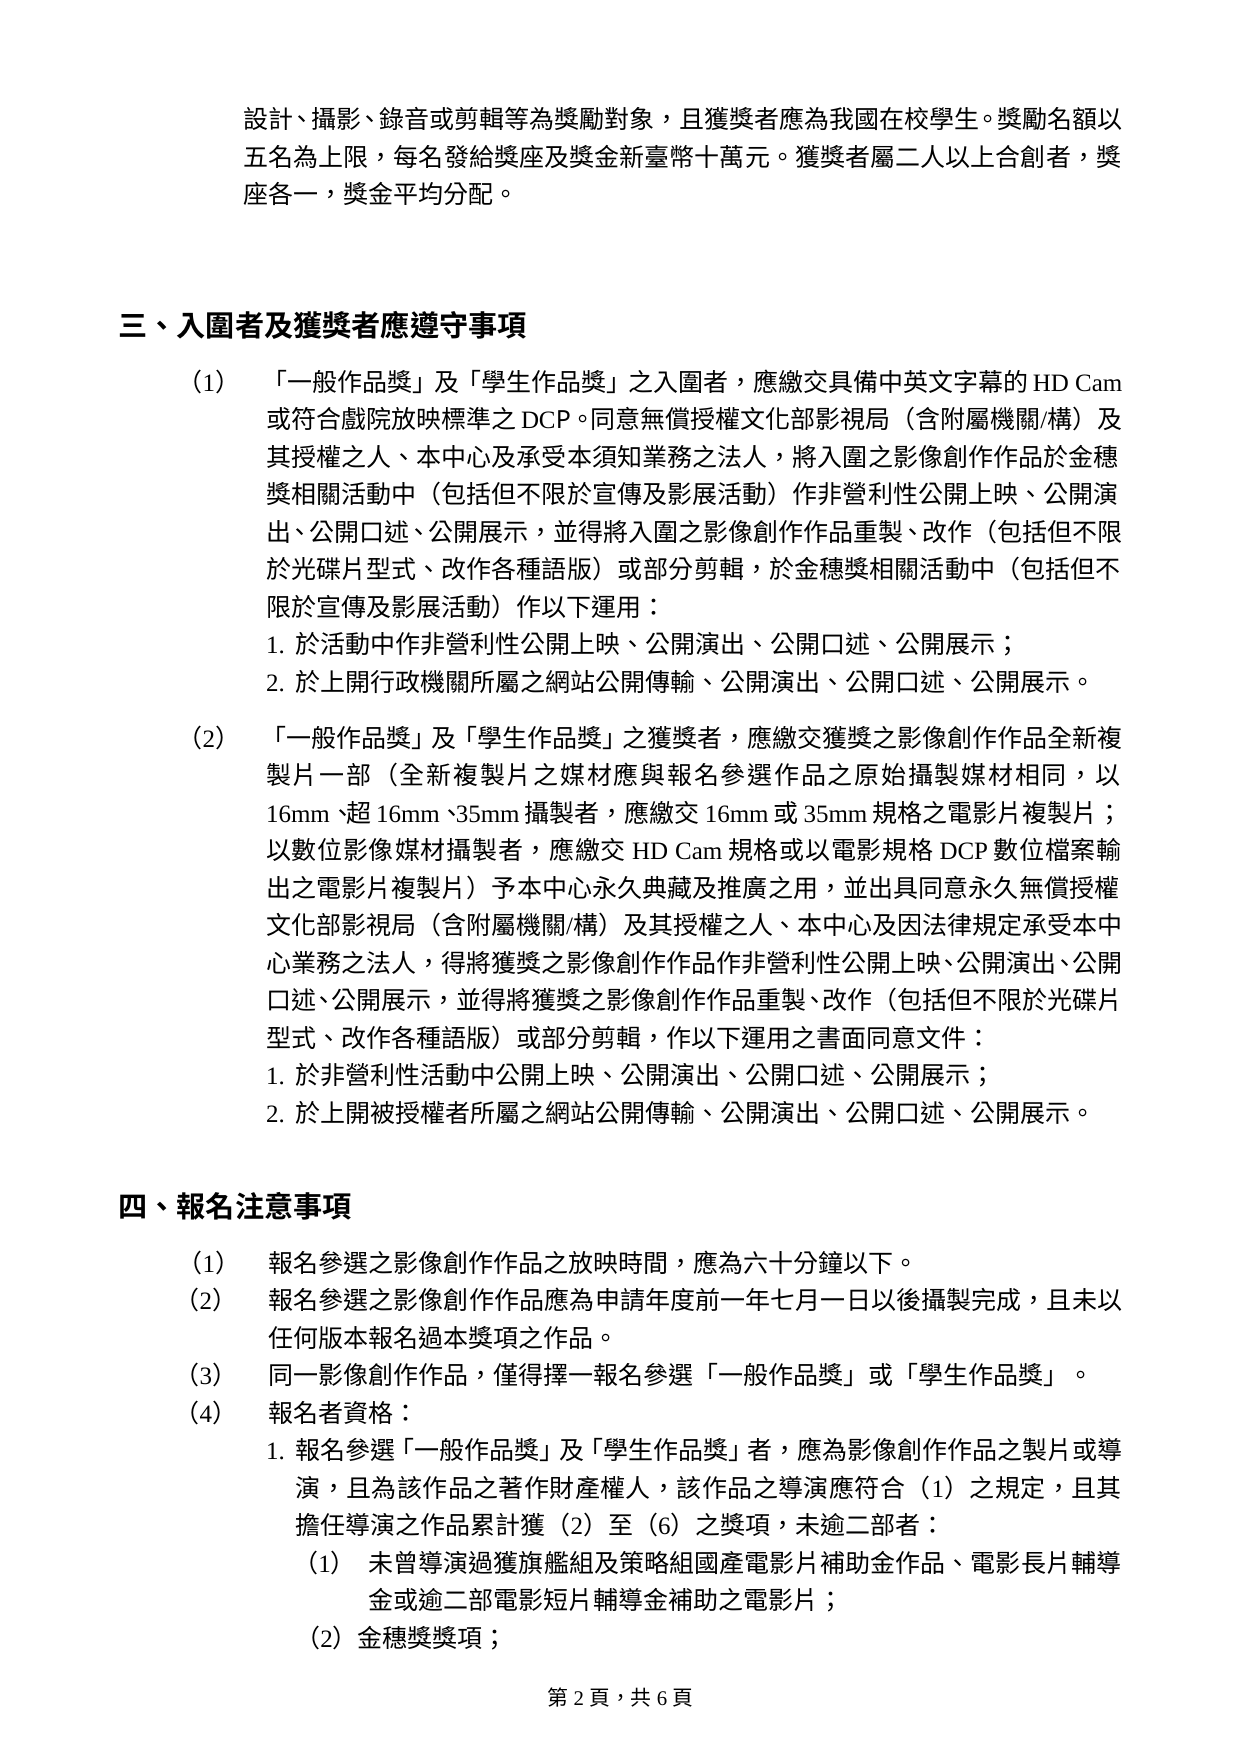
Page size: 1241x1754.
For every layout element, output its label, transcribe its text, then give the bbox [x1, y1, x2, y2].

text 三、入圍者及獲獎者應遵守事項 [118, 286, 1122, 361]
list 「一般作品獎」及「學生作品獎」之入圍者，應繳交具備中英文字幕的HD Cam或符合戲院放映標準之DCP。同意無償授權文化部影視局（含附屬機關/構）及其授權之人、本中心及承受本須知業務之法人，將入圍之影像創作作品於金穗獎相關活動中（包括但不限於宣傳及影展活動）作非營利性公開上映、公開演出、公開口述、公開展示，並得將入圍之影像創作作品重製、改作（包括但不限於光碟片型式、改作各種語版）或部分剪輯，於金穗獎相關活動中（包括但不限於宣傳及影展活動）作以下運用： [177, 361, 1122, 624]
list 於非營利性活動中公開上映、公開演出、公開口述、公開展示； [266, 1055, 1122, 1093]
text 設計、攝影、錄音或剪輯等為獎勵對象，且獲獎者應為我國在校學生。獎勵名額以五名為上限，每名發給獎座及獎金新臺幣十萬元。獲獎者屬二人以上合創者，獎座各一，獎金平均分配。 [243, 99, 1122, 211]
list 「一般作品獎」及「學生作品獎」之獲獎者，應繳交獲獎之影像創作作品全新複製片一部（全新複製片之媒材應與報名參選作品之原始攝製媒材相同，以16mm、超16mm、35mm攝製者，應繳交16mm或35mm規格之電影片複製片；以數位影像媒材攝製者，應繳交HD Cam規格或以電影規格DCP數位檔案輸出之電影片複製片）予本中心永久典藏及推廣之用，並出具同意永久無償授權文化部影視局（含附屬機關/構）及其授權之人、本中心及因法律規定承受本中心業務之法人，得將獲獎之影像創作作品作非營利性公開上映、公開演出、公開口述、公開展示，並得將獲獎之影像創作作品重製、改作（包括但不限於光碟片型式、改作各種語版）或部分剪輯，作以下運用之書面同意文件： [177, 718, 1122, 1055]
list 報名參選之影像創作作品之放映時間，應為六十分鐘以下。 [177, 1243, 1122, 1280]
list 未曾導演過獲旗艦組及策略組國產電影片補助金作品、電影長片輔導金或逾二部電影短片輔導金補助之電影片； [293, 1543, 1122, 1618]
list 於上開被授權者所屬之網站公開傳輸、公開演出、公開口述、公開展示。 [266, 1093, 1122, 1130]
list 報名參選「一般作品獎」及「學生作品獎」者，應為影像創作作品之製片或導演，且為該作品之著作財產權人，該作品之導演應符合（1）之規定，且其擔任導演之作品累計獲（2）至（6）之獎項，未逾二部者： [266, 1430, 1122, 1543]
list 同一影像創作作品，僅得擇一報名參選「一般作品獎」或「學生作品獎」。 [174, 1355, 1122, 1393]
text 四、報名注意事項 [118, 1168, 1122, 1243]
text （2）金穗獎獎項； [295, 1618, 1122, 1655]
list 於活動中作非營利性公開上映、公開演出、公開口述、公開展示； [266, 624, 1122, 661]
list 於上開行政機關所屬之網站公開傳輸、公開演出、公開口述、公開展示。 [266, 661, 1122, 699]
list 報名者資格： [174, 1393, 1122, 1430]
list 報名參選之影像創作作品應為申請年度前一年七月一日以後攝製完成，且未以任何版本報名過本獎項之作品。 [174, 1280, 1122, 1355]
